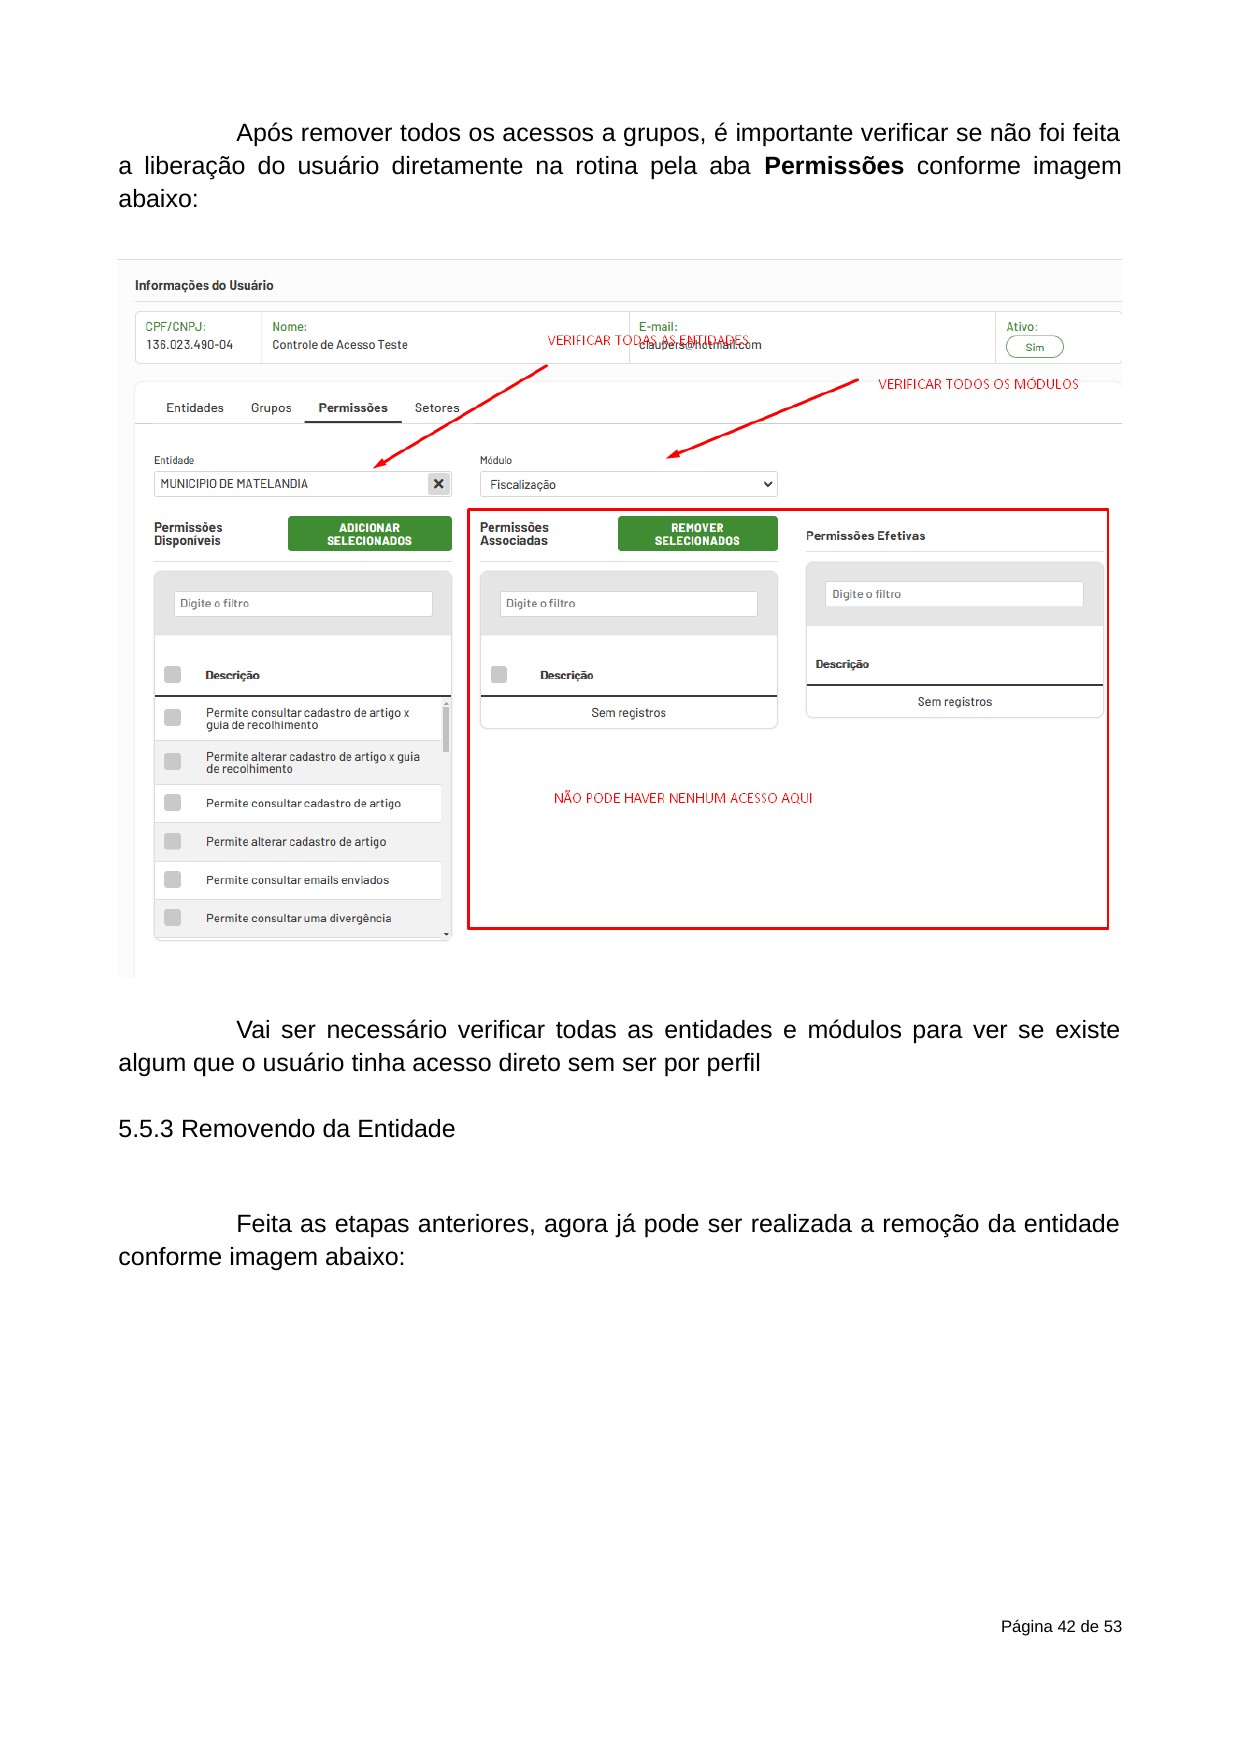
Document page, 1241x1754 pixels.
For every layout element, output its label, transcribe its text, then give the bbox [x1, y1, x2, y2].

subtitle Removendo da Entidade [118, 1114, 1122, 1143]
text Vai ser necessário verificar todas as entidades e módulos para ver se existe algum que o usuário tinha acesso direto sem ser por perfil [118, 1015, 1122, 1077]
picture [118, 250, 1123, 978]
text Após remover todos os acessos a grupos, é importante verificar se não foi feita a liberação do usuário diretamente na rotina pela aba Permissões conforme imagem abaixo: [118, 118, 1122, 213]
text Feita as etapas anteriores, agora já pode ser realizada a remoção da entidade conforme imagem abaixo: [118, 1209, 1122, 1271]
